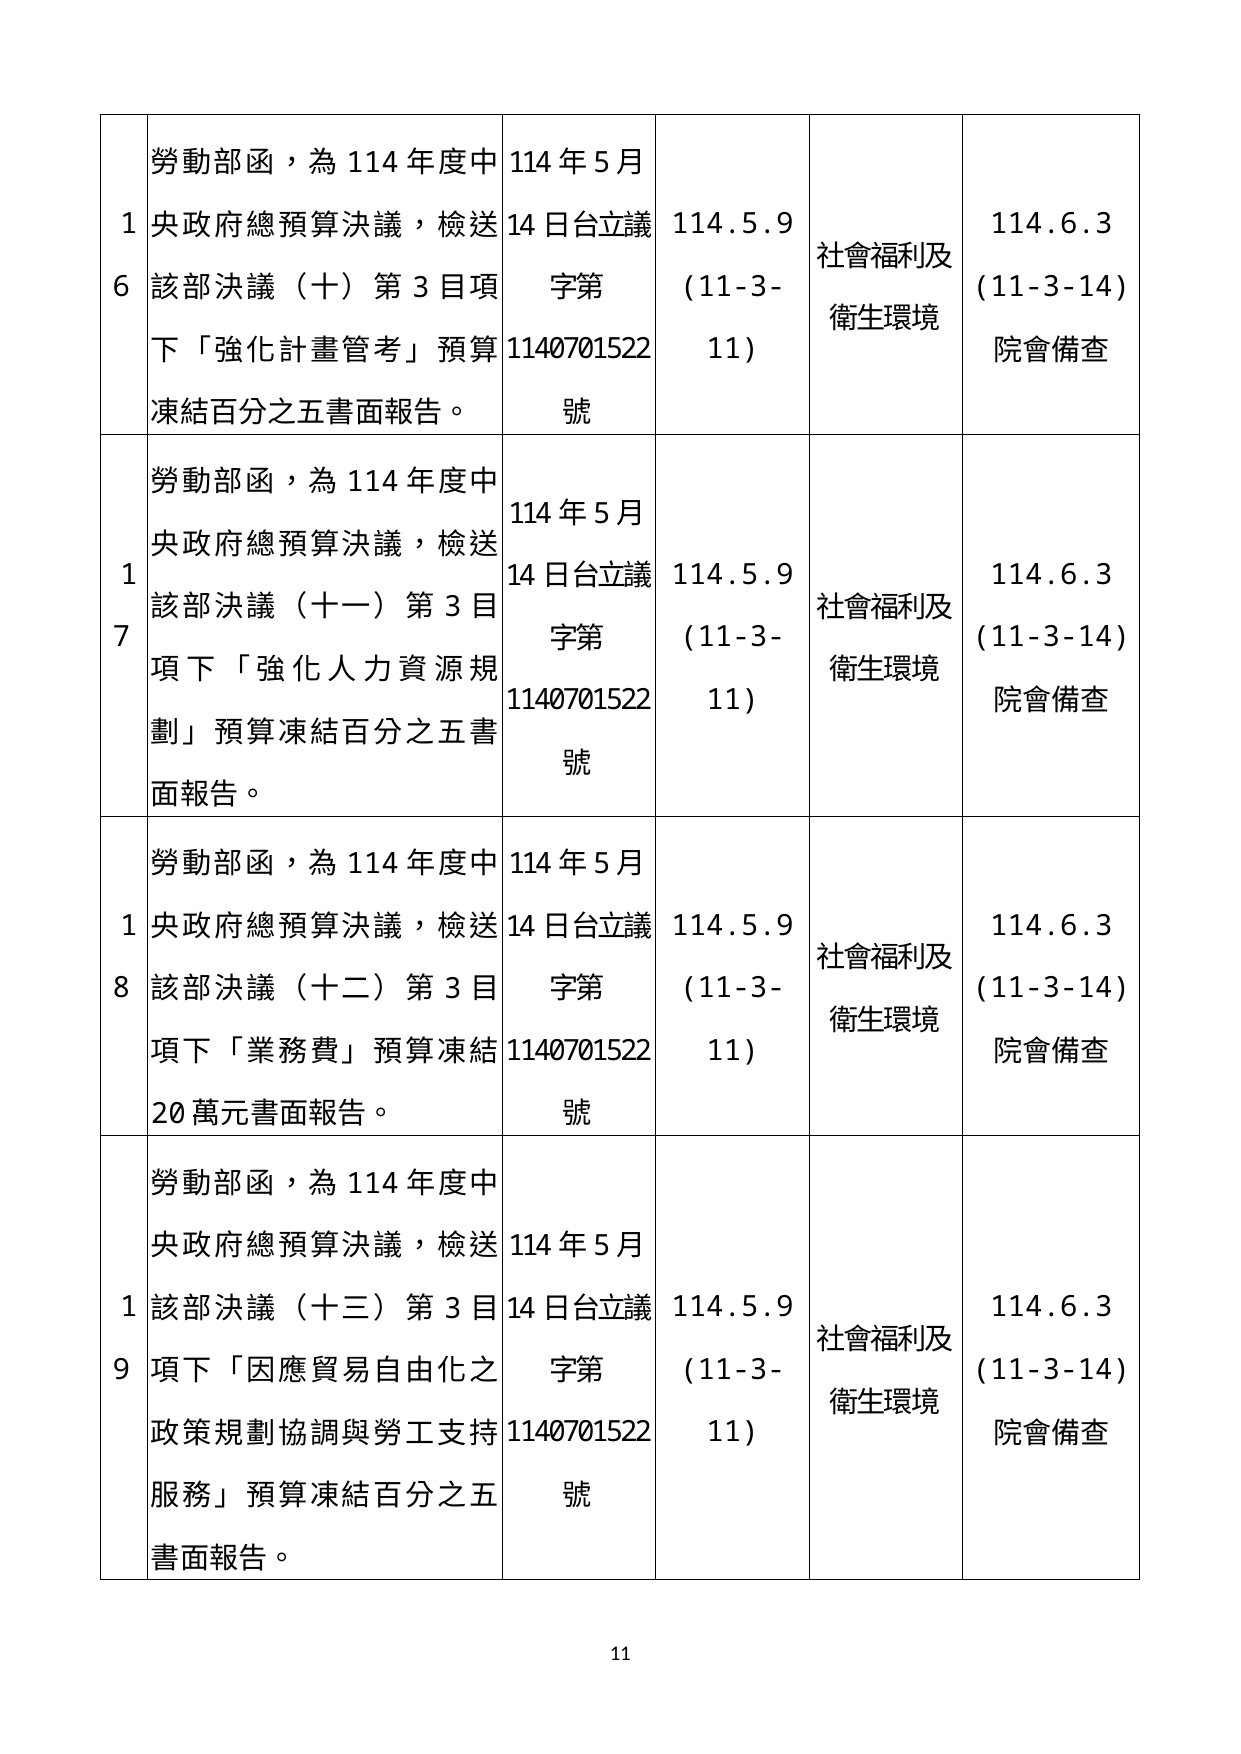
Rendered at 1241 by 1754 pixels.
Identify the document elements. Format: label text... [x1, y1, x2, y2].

table_cell 114年5月14日台立議字第1140701522號 [503, 817, 655, 1135]
table_cell 社會福利及 衛生環境 [810, 435, 962, 816]
table_cell [101, 115, 147, 434]
table_cell 114.5.9 (11-3-11) [656, 1136, 809, 1579]
table_cell 勞動部函，為114年度中央政府總預算決議，檢送該部決議（十三）第3目項下「因應貿易自由化之政策規劃協調與勞工支持服務」預算凍結百分之五書面報告。 [148, 1136, 502, 1579]
table_cell 114.5.9 (11-3-11) [656, 435, 809, 816]
table_cell 勞動部函，為114年度中央政府總預算決議，檢送該部決議（十一）第3目項下「強化人力資源規劃」預算凍結百分之五書面報告。 [148, 435, 502, 816]
table_cell 114.5.9 (11-3-11) [656, 817, 809, 1135]
table_cell [101, 817, 147, 1135]
table_cell 勞動部函，為114年度中央政府總預算決議，檢送該部決議（十）第3目項下「強化計畫管考」預算凍結百分之五書面報告。 [148, 115, 502, 434]
table_cell [101, 1136, 147, 1579]
table_cell [101, 435, 147, 816]
table_cell 114.5.9 (11-3-11) [656, 115, 809, 434]
table_cell 社會福利及 衛生環境 [810, 115, 962, 434]
table_cell 114.6.3 (11-3-14) 院會備查 [963, 1136, 1139, 1579]
table_cell 114年5月14日台立議字第1140701522號 [503, 1136, 655, 1579]
table_cell 114年5月14日台立議字第1140701522號 [503, 435, 655, 816]
table_cell 勞動部函，為114年度中央政府總預算決議，檢送該部決議（十二）第3目項下「業務費」預算凍結20萬元書面報告。 [148, 817, 502, 1135]
table_cell 114.6.3 (11-3-14) 院會備查 [963, 115, 1139, 434]
table_cell 114年5月14日台立議字第1140701522號 [503, 115, 655, 434]
table_cell 社會福利及 衛生環境 [810, 817, 962, 1135]
table_cell 114.6.3 (11-3-14) 院會備查 [963, 817, 1139, 1135]
table_cell 114.6.3 (11-3-14) 院會備查 [963, 435, 1139, 816]
table_cell 社會福利及 衛生環境 [810, 1136, 962, 1579]
